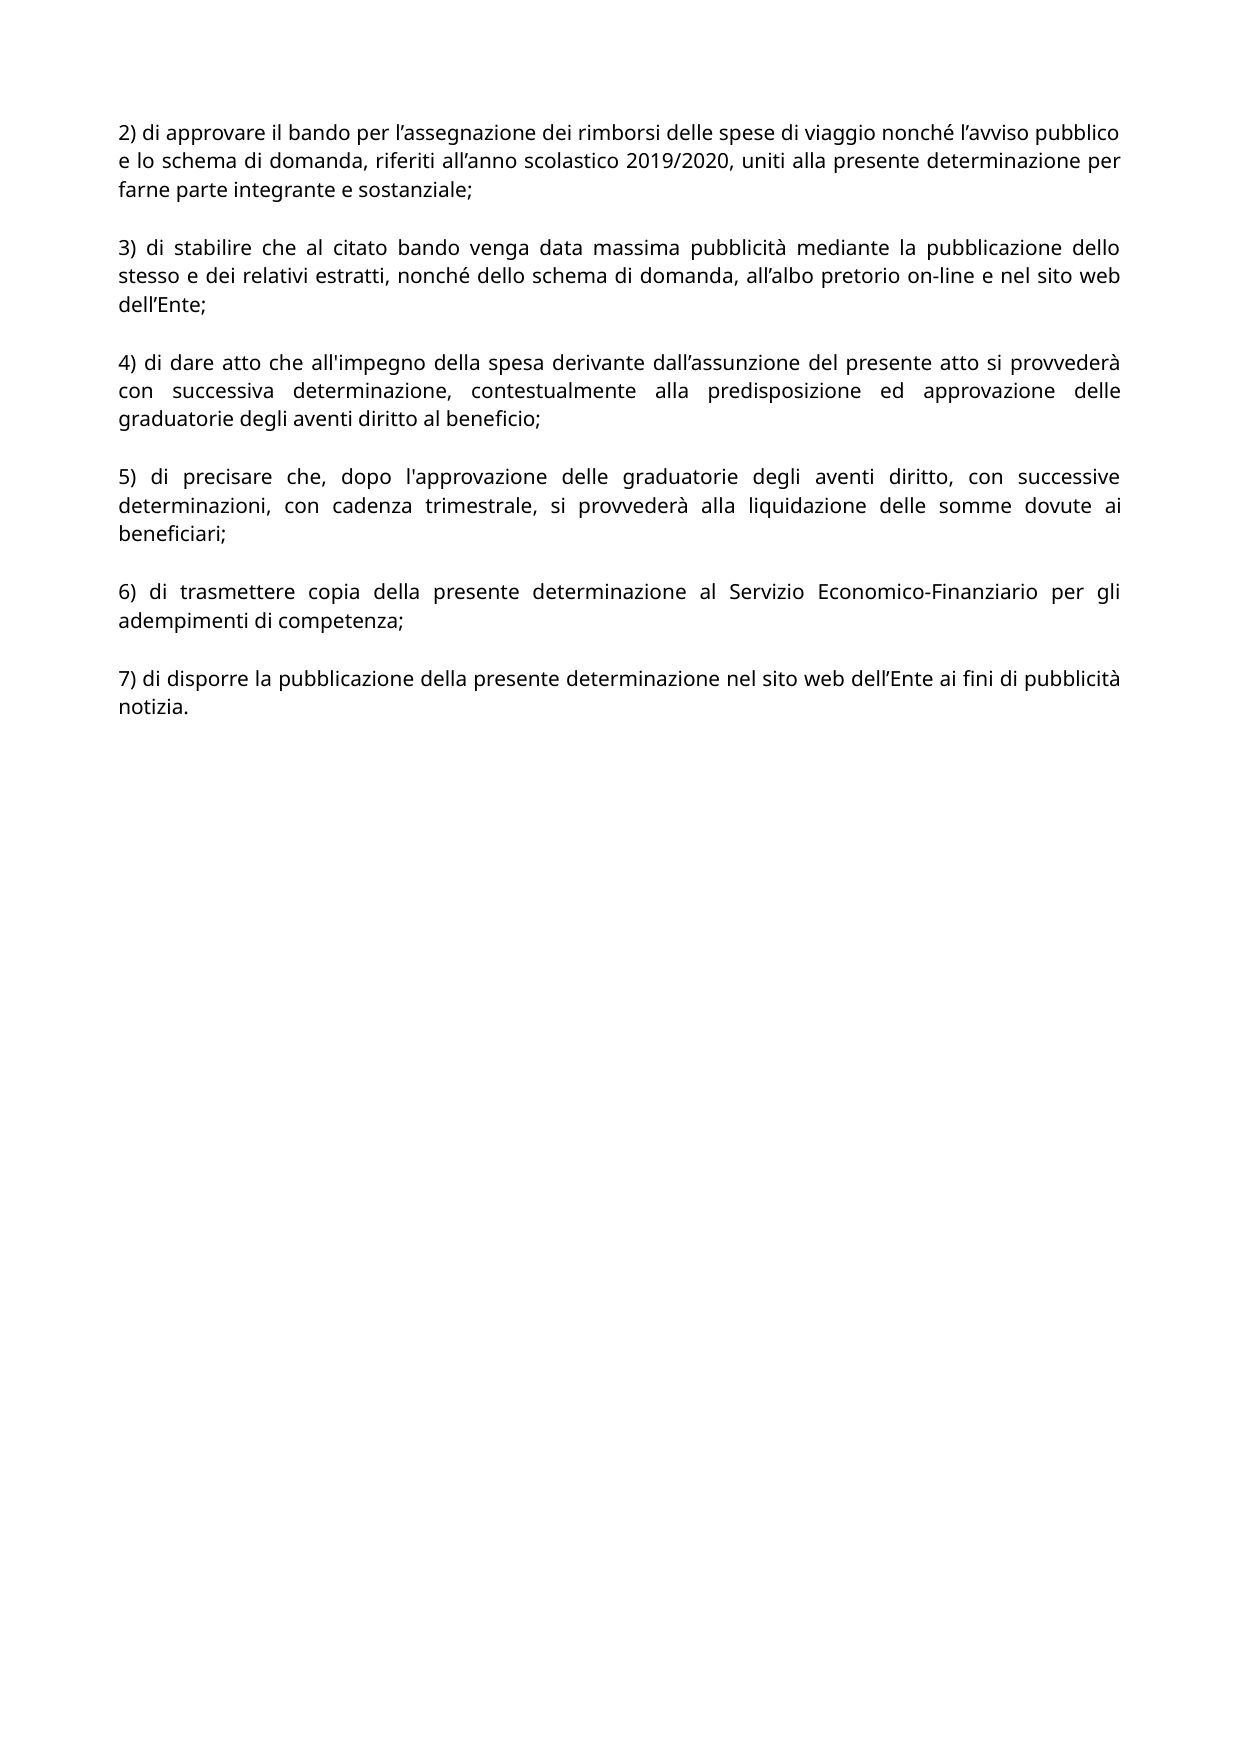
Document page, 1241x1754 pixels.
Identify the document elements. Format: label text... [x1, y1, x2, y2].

text 4) di dare atto che all'impegno della spesa derivante dall’assunzione del presente atto si provvederà con successiva determinazione, contestualmente alla predisposizione ed approvazione delle graduatorie degli aventi diritto al beneficio; [118, 348, 1122, 433]
text 6) di trasmettere copia della presente determinazione al Servizio Economico-Finanziario per gli adempimenti di competenza; [118, 577, 1122, 634]
text 7) di disporre la pubblicazione della presente determinazione nel sito web dell’Ente ai fini di pubblicità notizia. [118, 664, 1122, 721]
text 3) di stabilire che al citato bando venga data massima pubblicità mediante la pubblicazione dello stesso e dei relativi estratti, nonché dello schema di domanda, all’albo pretorio on-line e nel sito web dell’Ente; [118, 233, 1122, 318]
text 5) di precisare che, dopo l'approvazione delle graduatorie degli aventi diritto, con successive determinazioni, con cadenza trimestrale, si provvederà alla liquidazione delle somme dovute ai beneficiari; [118, 462, 1122, 548]
text 2) di approvare il bando per l’assegnazione dei rimborsi delle spese di viaggio nonché l’avviso pubblico e lo schema di domanda, riferiti all’anno scolastico 2019/2020, uniti alla presente determinazione per farne parte integrante e sostanziale; [118, 118, 1122, 203]
